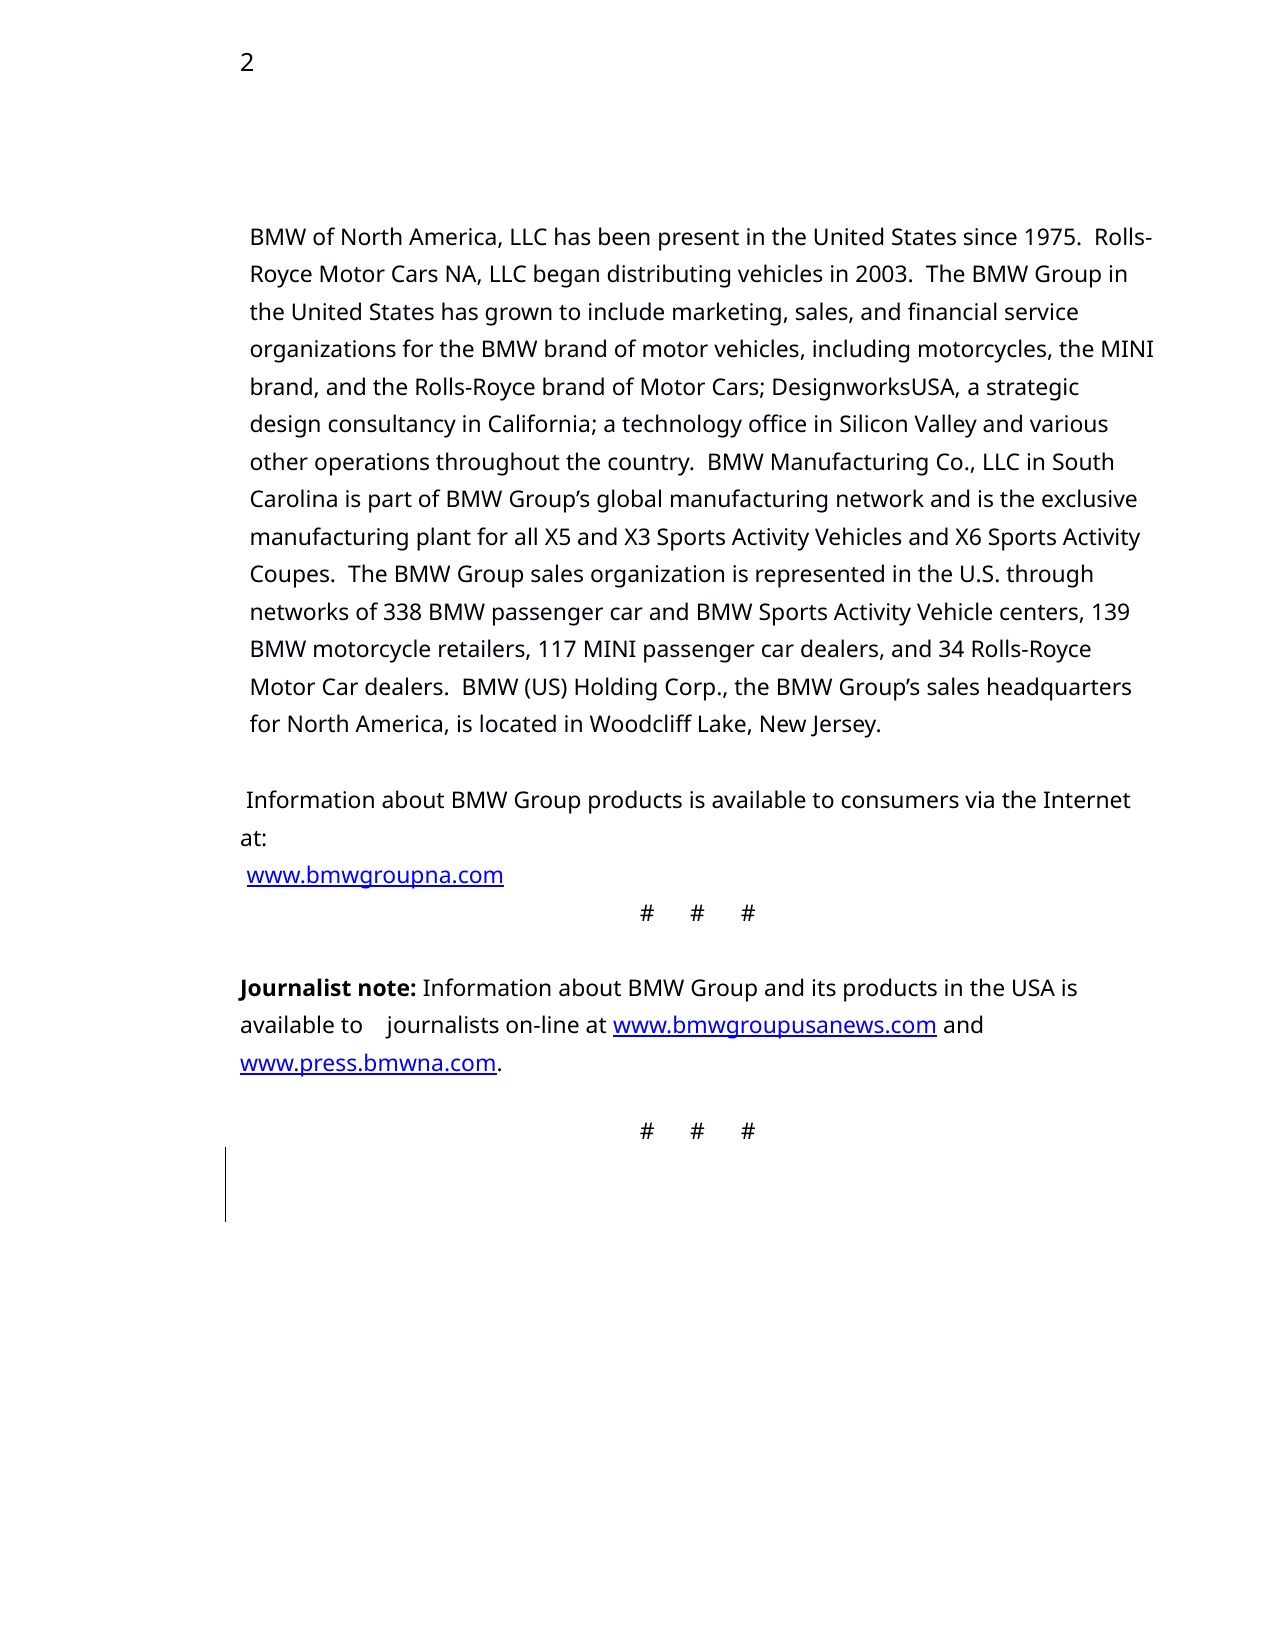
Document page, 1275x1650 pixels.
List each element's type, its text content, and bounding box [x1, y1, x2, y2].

text BMW of North America, LLC has been present in the United States since 1975. Rolls-Royce Motor Cars NA, LLC began distributing vehicles in 2003. The BMW Group in the United States has grown to include marketing, sales, and financial service organizations for the BMW brand of motor vehicles, including motorcycles, the MINI brand, and the Rolls-Royce brand of Motor Cars; DesignworksUSA, a strategic design consultancy in California; a technology office in Silicon Valley and various other operations throughout the country. BMW Manufacturing Co., LLC in South Carolina is part of BMW Group’s global manufacturing network and is the exclusive manufacturing plant for all X5 and X3 Sports Activity Vehicles and X6 Sports Activity Coupes. The BMW Group sales organization is represented in the U.S. through networks of 338 BMW passenger car and BMW Sports Activity Vehicle centers, 139 BMW motorcycle retailers, 117 MINI passenger car dealers, and 34 Rolls-Royce Motor Car dealers. BMW (US) Holding Corp., the BMW Group’s sales headquarters for North America, is located in Woodcliff Lake, New Jersey. [249, 215, 1155, 740]
text Journalist note: Information about BMW Group and its products in the USA is available to journalists on-line at www.bmwgroupusanews.com and www.press.bmwna.com. [240, 965, 1155, 1078]
text www.bmwgroupna.com [240, 853, 1155, 890]
text # # # [240, 890, 1155, 928]
text # # # [240, 1115, 1155, 1147]
text Information about BMW Group products is available to consumers via the Internet at: [240, 778, 1155, 853]
